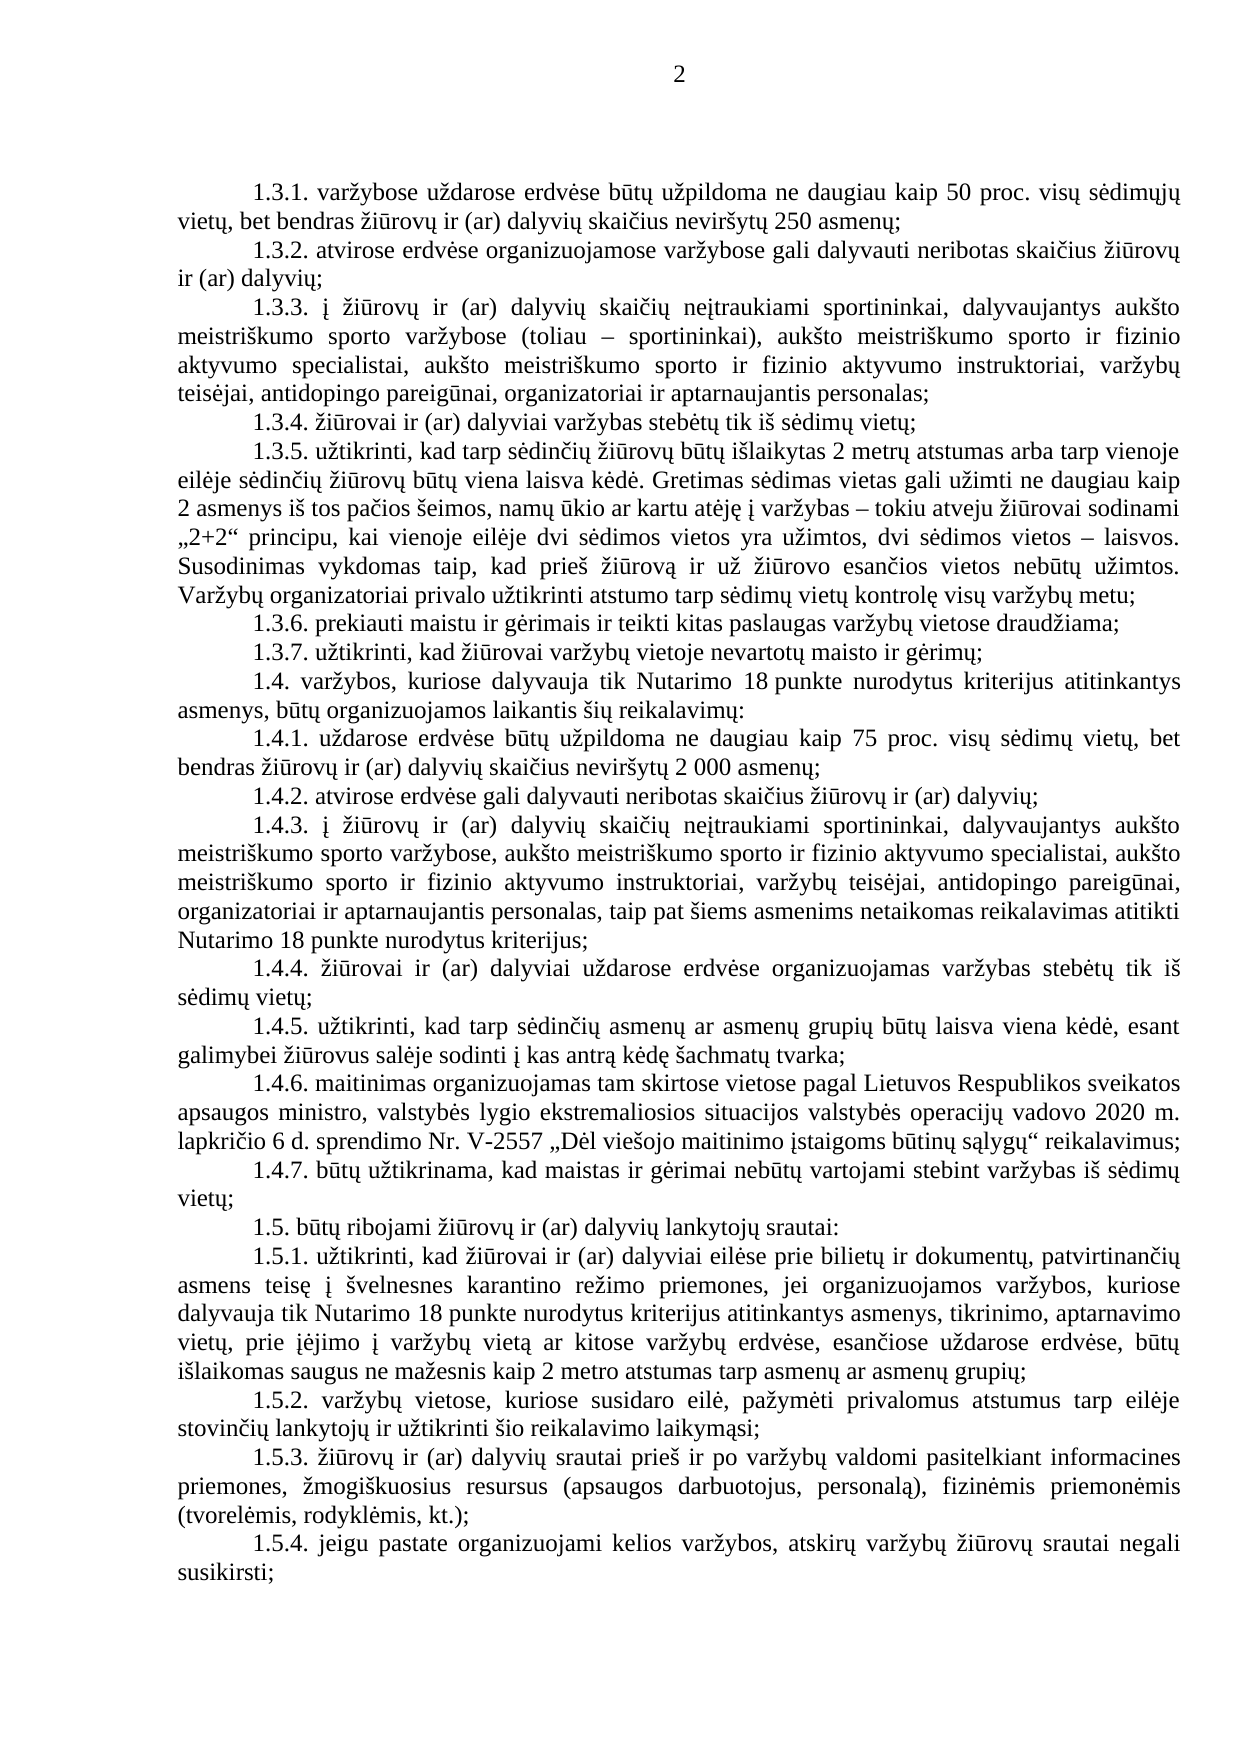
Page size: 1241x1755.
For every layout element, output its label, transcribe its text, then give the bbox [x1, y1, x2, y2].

text 1.3.7. užtikrinti, kad žiūrovai varžybų vietoje nevartotų maisto ir gėrimų; [177, 637, 1181, 666]
text 1.3.5. užtikrinti, kad tarp sėdinčių žiūrovų būtų išlaikytas 2 metrų atstumas arba tarp vienoje eilėje sėdinčių žiūrovų būtų viena laisva kėdė. Gretimas sėdimas vietas gali užimti ne daugiau kaip 2 asmenys iš tos pačios šeimos, namų ūkio ar kartu atėję į varžybas – tokiu atveju žiūrovai sodinami „2+2“ principu, kai vienoje eilėje dvi sėdimos vietos yra užimtos, dvi sėdimos vietos – laisvos. Susodinimas vykdomas taip, kad prieš žiūrovą ir už žiūrovo esančios vietos nebūtų užimtos. Varžybų organizatoriai privalo užtikrinti atstumo tarp sėdimų vietų kontrolę visų varžybų metu; [177, 436, 1181, 608]
text 1.3.1. varžybose uždarose erdvėse būtų užpildoma ne daugiau kaip 50 proc. visų sėdimųjų vietų, bet bendras žiūrovų ir (ar) dalyvių skaičius neviršytų 250 asmenų; [177, 177, 1181, 235]
text 1.4.6. maitinimas organizuojamas tam skirtose vietose pagal Lietuvos Respublikos sveikatos apsaugos ministro, valstybės lygio ekstremaliosios situacijos valstybės operacijų vadovo 2020 m. lapkričio 6 d. sprendimo Nr. V-2557 „Dėl viešojo maitinimo įstaigoms būtinų sąlygų“ reikalavimus; [177, 1068, 1181, 1155]
text 1.4.3. į žiūrovų ir (ar) dalyvių skaičių neįtraukiami sportininkai, dalyvaujantys aukšto meistriškumo sporto varžybose, aukšto meistriškumo sporto ir fizinio aktyvumo specialistai, aukšto meistriškumo sporto ir fizinio aktyvumo instruktoriai, varžybų teisėjai, antidopingo pareigūnai, organizatoriai ir aptarnaujantis personalas, taip pat šiems asmenims netaikomas reikalavimas atitikti Nutarimo 18 punkte nurodytus kriterijus; [177, 810, 1181, 953]
text 1.5.3. žiūrovų ir (ar) dalyvių srautai prieš ir po varžybų valdomi pasitelkiant informacines priemones, žmogiškuosius resursus (apsaugos darbuotojus, personalą), fizinėmis priemonėmis (tvorelėmis, rodyklėmis, kt.); [177, 1442, 1181, 1528]
text 1.5. būtų ribojami žiūrovų ir (ar) dalyvių lankytojų srautai: [177, 1212, 1181, 1241]
text 1.4.1. uždarose erdvėse būtų užpildoma ne daugiau kaip 75 proc. visų sėdimų vietų, bet bendras žiūrovų ir (ar) dalyvių skaičius neviršytų 2 000 asmenų; [177, 723, 1181, 781]
text 1.4. varžybos, kuriose dalyvauja tik Nutarimo 18 punkte nurodytus kriterijus atitinkantys asmenys, būtų organizuojamos laikantis šių reikalavimų: [177, 666, 1181, 723]
text 1.3.3. į žiūrovų ir (ar) dalyvių skaičių neįtraukiami sportininkai, dalyvaujantys aukšto meistriškumo sporto varžybose (toliau – sportininkai), aukšto meistriškumo sporto ir fizinio aktyvumo specialistai, aukšto meistriškumo sporto ir fizinio aktyvumo instruktoriai, varžybų teisėjai, antidopingo pareigūnai, organizatoriai ir aptarnaujantis personalas; [177, 292, 1181, 407]
text 1.4.7. būtų užtikrinama, kad maistas ir gėrimai nebūtų vartojami stebint varžybas iš sėdimų vietų; [177, 1155, 1181, 1212]
text 1.3.4. žiūrovai ir (ar) dalyviai varžybas stebėtų tik iš sėdimų vietų; [177, 407, 1181, 436]
text 1.5.1. užtikrinti, kad žiūrovai ir (ar) dalyviai eilėse prie bilietų ir dokumentų, patvirtinančių asmens teisę į švelnesnes karantino režimo priemones, jei organizuojamos varžybos, kuriose dalyvauja tik Nutarimo 18 punkte nurodytus kriterijus atitinkantys asmenys, tikrinimo, aptarnavimo vietų, prie įėjimo į varžybų vietą ar kitose varžybų erdvėse, esančiose uždarose erdvėse, būtų išlaikomas saugus ne mažesnis kaip 2 metro atstumas tarp asmenų ar asmenų grupių; [177, 1241, 1181, 1385]
text 1.4.5. užtikrinti, kad tarp sėdinčių asmenų ar asmenų grupių būtų laisva viena kėdė, esant galimybei žiūrovus salėje sodinti į kas antrą kėdę šachmatų tvarka; [177, 1011, 1181, 1068]
text 1.3.6. prekiauti maistu ir gėrimais ir teikti kitas paslaugas varžybų vietose draudžiama; [177, 608, 1181, 637]
text 1.4.4. žiūrovai ir (ar) dalyviai uždarose erdvėse organizuojamas varžybas stebėtų tik iš sėdimų vietų; [177, 953, 1181, 1011]
text 1.5.4. jeigu pastate organizuojami kelios varžybos, atskirų varžybų žiūrovų srautai negali susikirsti; [177, 1528, 1181, 1586]
text 1.3.2. atvirose erdvėse organizuojamose varžybose gali dalyvauti neribotas skaičius žiūrovų ir (ar) dalyvių; [177, 235, 1181, 292]
text 1.5.2. varžybų vietose, kuriose susidaro eilė, pažymėti privalomus atstumus tarp eilėje stovinčių lankytojų ir užtikrinti šio reikalavimo laikymąsi; [177, 1385, 1181, 1442]
text 1.4.2. atvirose erdvėse gali dalyvauti neribotas skaičius žiūrovų ir (ar) dalyvių; [177, 781, 1181, 810]
